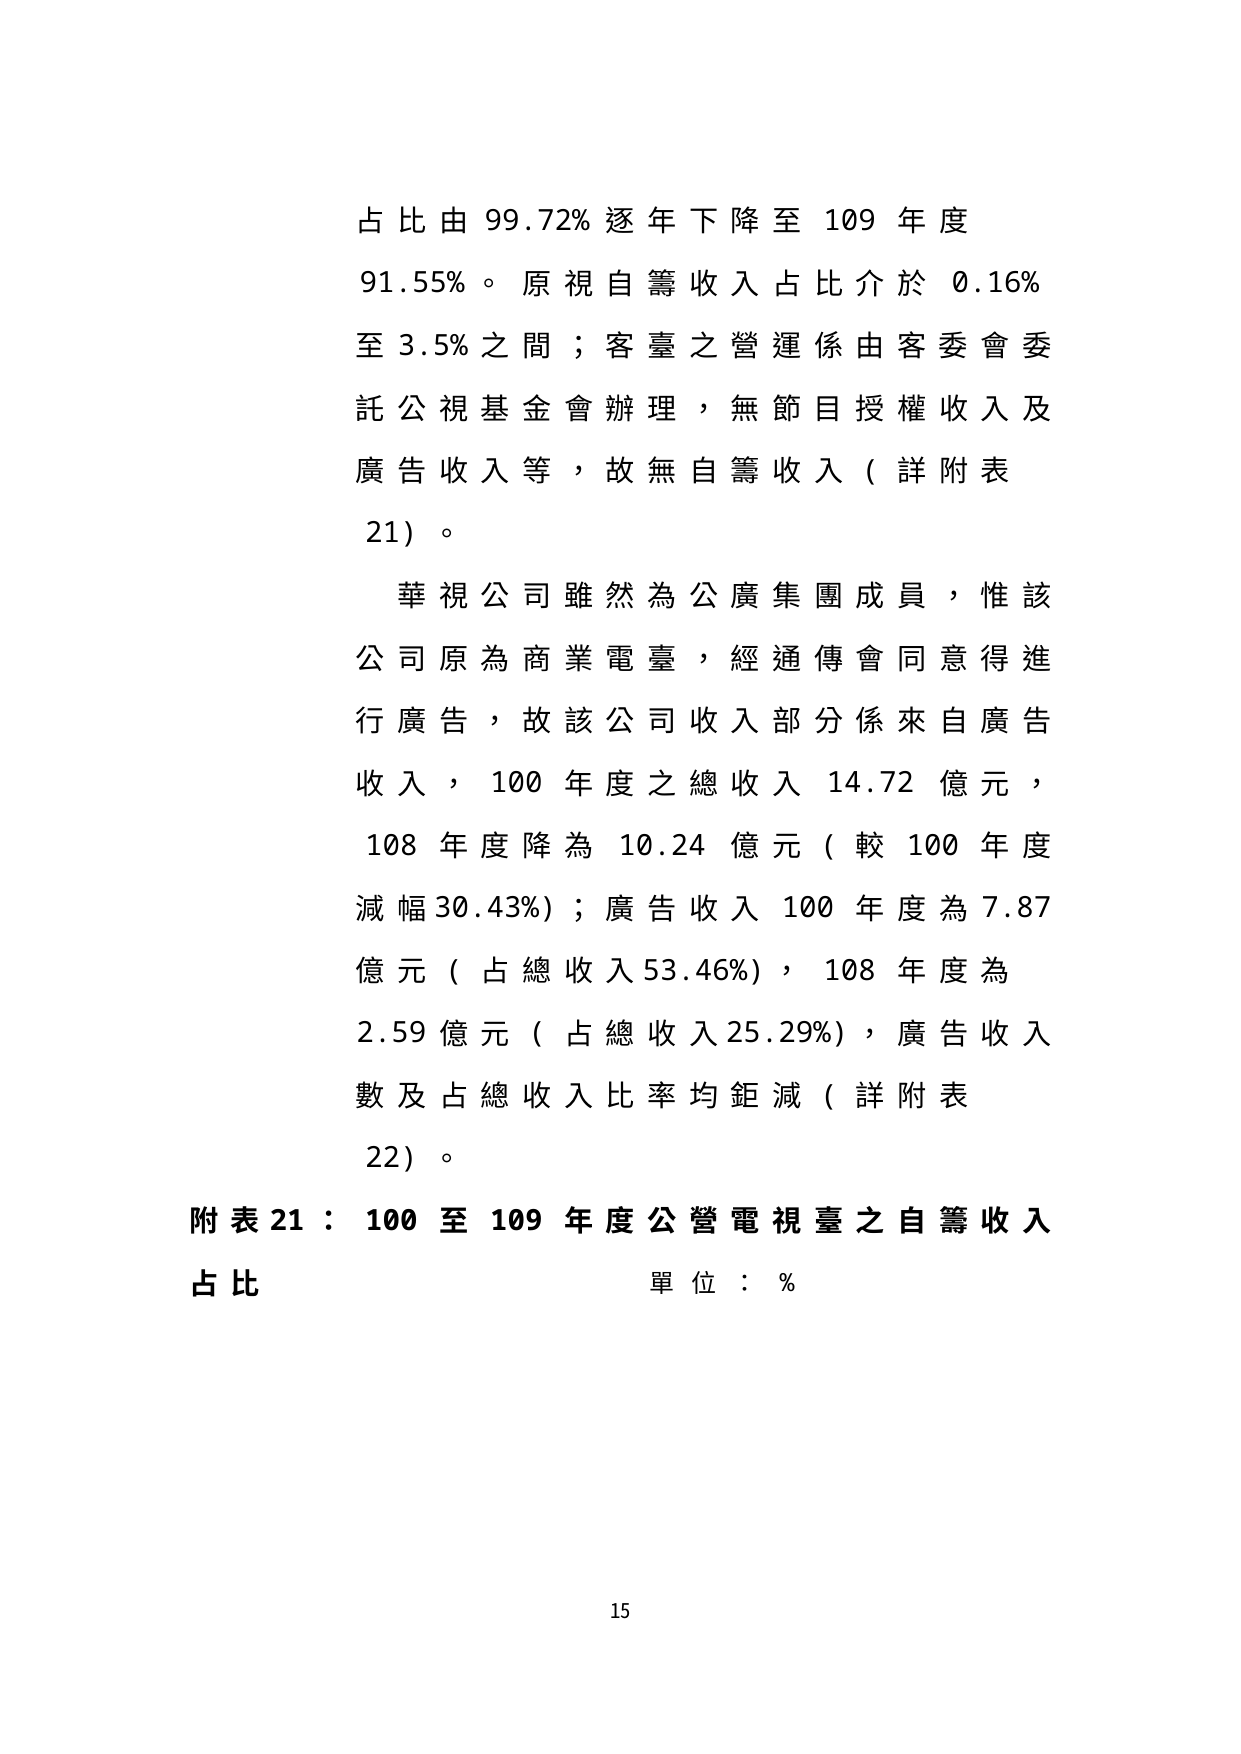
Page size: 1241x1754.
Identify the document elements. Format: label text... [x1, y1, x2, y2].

text 華視公司雖然為公廣集團成員，惟該公司原為商業電臺，經通傳會同意得進行廣告，故該公司收入部分係來自廣告收入，100年度之總收入14.72億元，108年度降為10.24億元(較100年度減幅30.43%)；廣告收入100年度為7.87億元(占總收入53.46%)，108年度為2.59億元(占總收入25.29%)，廣告收入數及占總收入比率均鉅減(詳附表22)。 [330, 552, 1058, 1177]
text 附表21：100至109年度公營電視臺之自籌收入占比 單位：% [183, 1177, 1058, 1302]
text 占比由99.72%逐年下降至109年度91.55%。原視自籌收入占比介於0.16%至3.5%之間；客臺之營運係由客委會委託公視基金會辦理，無節目授權收入及廣告收入等，故無自籌收入(詳附表21)。 [330, 177, 1058, 552]
